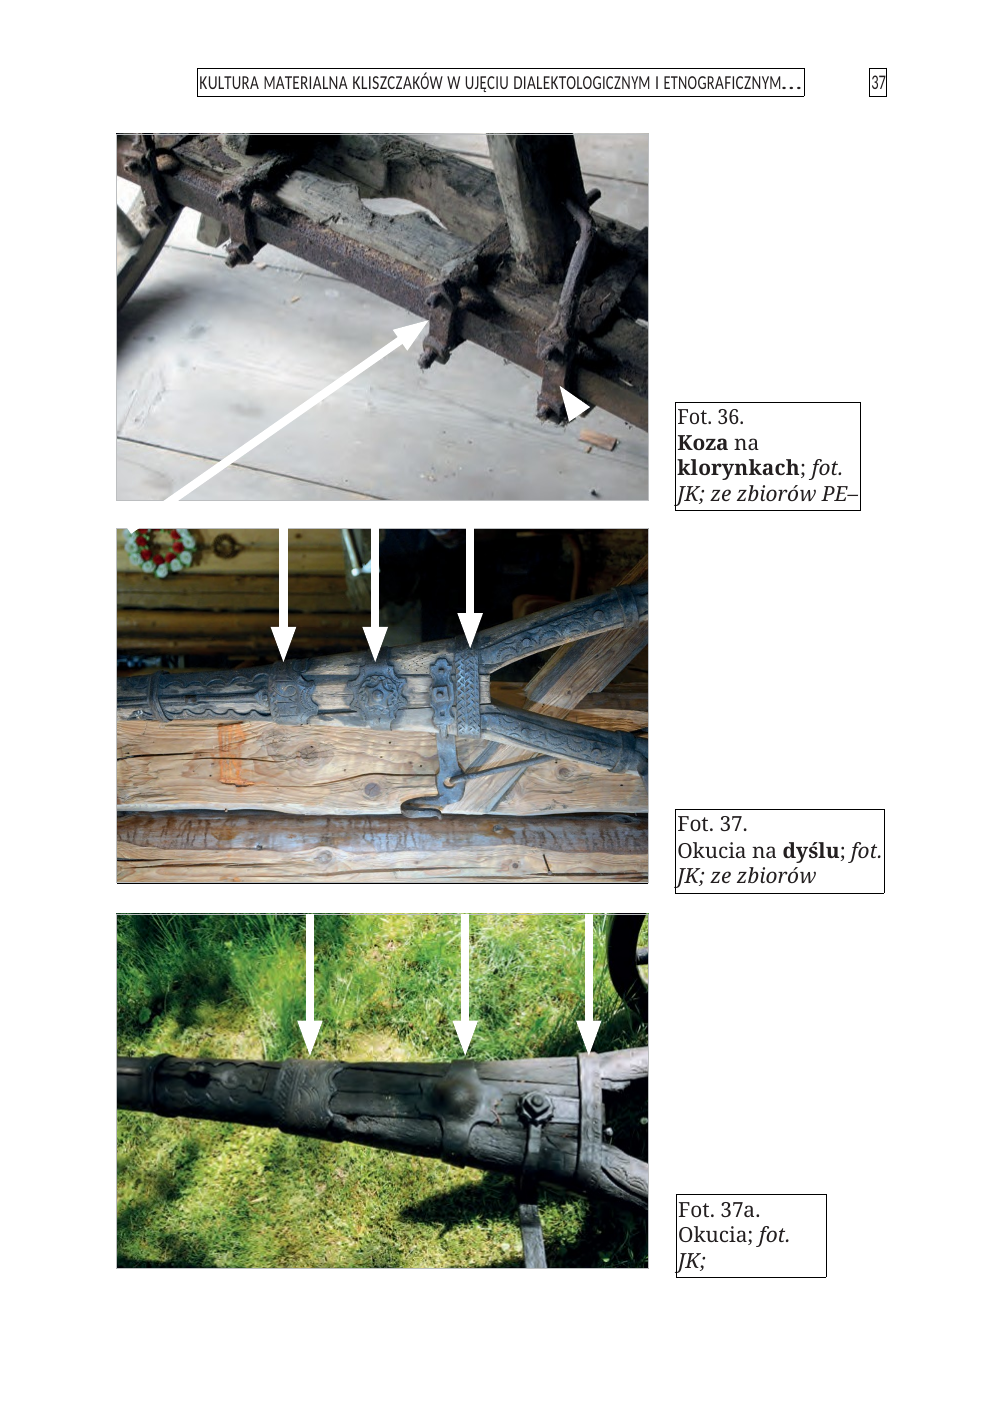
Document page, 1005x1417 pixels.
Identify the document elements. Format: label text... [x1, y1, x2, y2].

text 37 [871, 69, 886, 95]
picture [117, 529, 648, 882]
text KULTURA MATERIALNA KLISZCZAKÓW W UJĘCIU DIALEKTOLOGICZNYM I ETNOGRAFICZNYM… [199, 70, 804, 94]
text Koza na klorynkach; fot. JK; ze zbiorów PE–ZG [677, 430, 859, 510]
text Fot. 37. [677, 810, 884, 837]
text Fot. 36. [677, 403, 860, 429]
picture [117, 915, 648, 1268]
text Okucia na dyślu; fot. JK; ze zbiorów ASBogd [677, 838, 883, 892]
text Fot. 37a. Okucia; fot. JK; [678, 1197, 815, 1274]
picture [117, 135, 648, 500]
